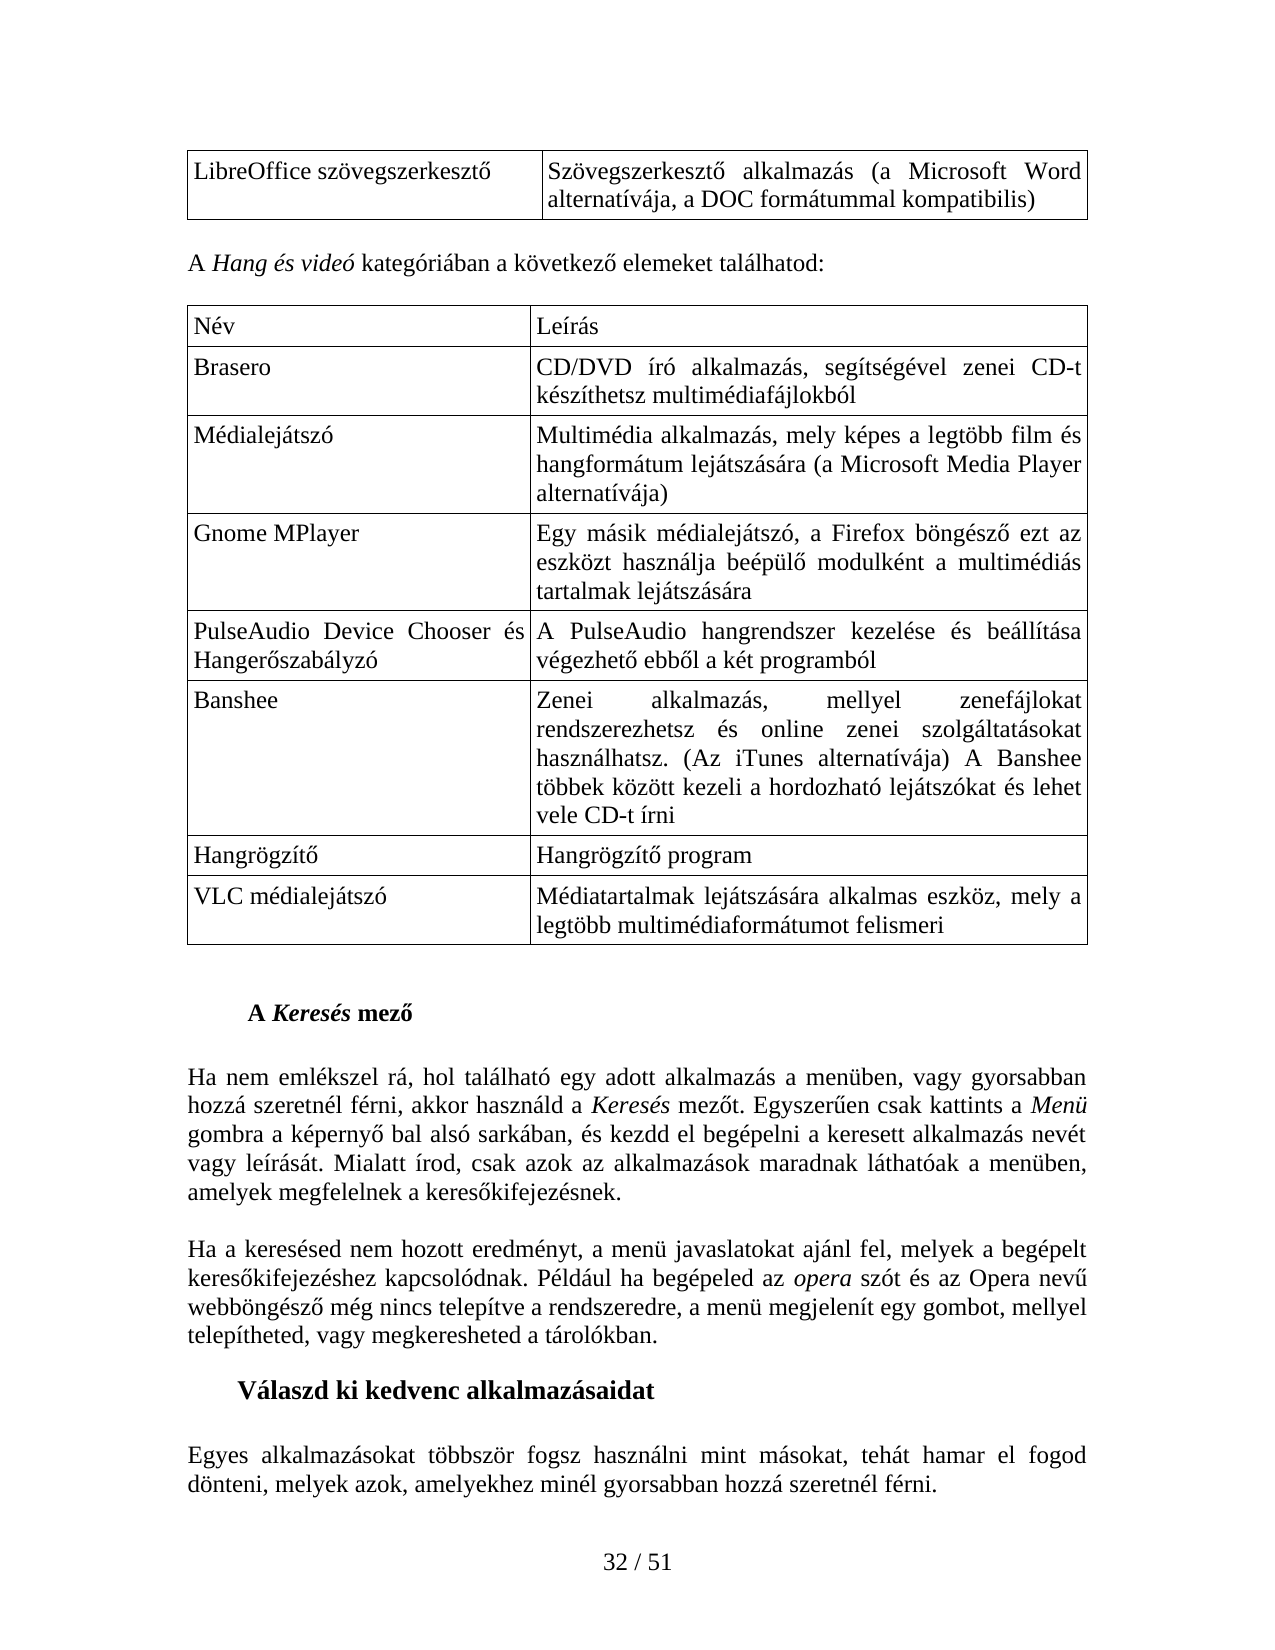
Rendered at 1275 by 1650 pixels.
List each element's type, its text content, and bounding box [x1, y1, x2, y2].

table_cell LibreOffice szövegszerkesztő [188, 151, 542, 219]
table_cell Brasero [188, 347, 530, 415]
table_cell Hangrögzítő program [531, 836, 1087, 875]
table_cell PulseAudio Device Chooser és Hangerőszabályzó [188, 611, 530, 679]
table_cell Gnome MPlayer [188, 514, 530, 610]
table_cell Egy másik médialejátszó, a Firefox böngésző ezt az eszközt használja beépülő modulként a multimédiás tartalmak lejátszására [531, 514, 1087, 610]
table_header Név [188, 306, 530, 346]
table_cell Zenei alkalmazás, mellyel zenefájlokat rendszerezhetsz és online zenei szolgáltatásokat használhatsz. (Az iTunes alternatívája) A Banshee többek között kezeli a hordozható lejátszókat és lehet vele CD-t írni [531, 681, 1087, 835]
text Egyes alkalmazásokat többször fogsz használni mint másokat, tehát hamar el fogod dönteni, melyek azok, amelyekhez minél gyorsabban hozzá szeretnél férni. [187, 1440, 1087, 1498]
table_cell Banshee [188, 681, 530, 835]
table_cell Multimédia alkalmazás, mely képes a legtöbb film és hangformátum lejátszására (a Microsoft Media Player alternatívája) [531, 416, 1087, 513]
table_cell Médiatartalmak lejátszására alkalmas eszköz, mely a legtöbb multimédiaformátumot felismeri [531, 876, 1087, 944]
table_cell A PulseAudio hangrendszer kezelése és beállítása végezhető ebből a két programból [531, 611, 1087, 679]
table_cell Médialejátszó [188, 416, 530, 513]
text Ha nem emlékszel rá, hol található egy adott alkalmazás a menüben, vagy gyorsabban hozzá szeretnél férni, akkor használd a Keresés mezőt. Egyszerűen csak kattints a Menü gombra a képernyő bal alsó sarkában, és kezdd el begépelni a keresett alkalmazás nevét vagy leírását. Mialatt írod, csak azok az alkalmazások maradnak láthatóak a menüben, amelyek megfelelnek a keresőkifejezésnek. [187, 1062, 1087, 1206]
table_cell Szövegszerkesztő alkalmazás (a Microsoft Word alternatívája, a DOC formátummal kompatibilis) [543, 151, 1087, 219]
subtitle Válaszd ki kedvenc alkalmazásaidat [187, 1374, 1087, 1405]
table_header Leírás [531, 306, 1087, 346]
table_cell Hangrögzítő [188, 836, 530, 875]
table_cell CD/DVD író alkalmazás, segítségével zenei CD-t készíthetsz multimédiafájlokból [531, 347, 1087, 415]
text A Hang és videó kategóriában a következő elemeket találhatod: [187, 248, 1087, 277]
text Ha a keresésed nem hozott eredményt, a menü javaslatokat ajánl fel, melyek a begépelt keresőkifejezéshez kapcsolódnak. Például ha begépeled az opera szót és az Opera nevű webböngésző még nincs telepítve a rendszeredre, a menü megjelenít egy gombot, mellyel telepítheted, vagy megkeresheted a tárolókban. [187, 1234, 1087, 1349]
table_cell VLC médialejátszó [188, 876, 530, 944]
